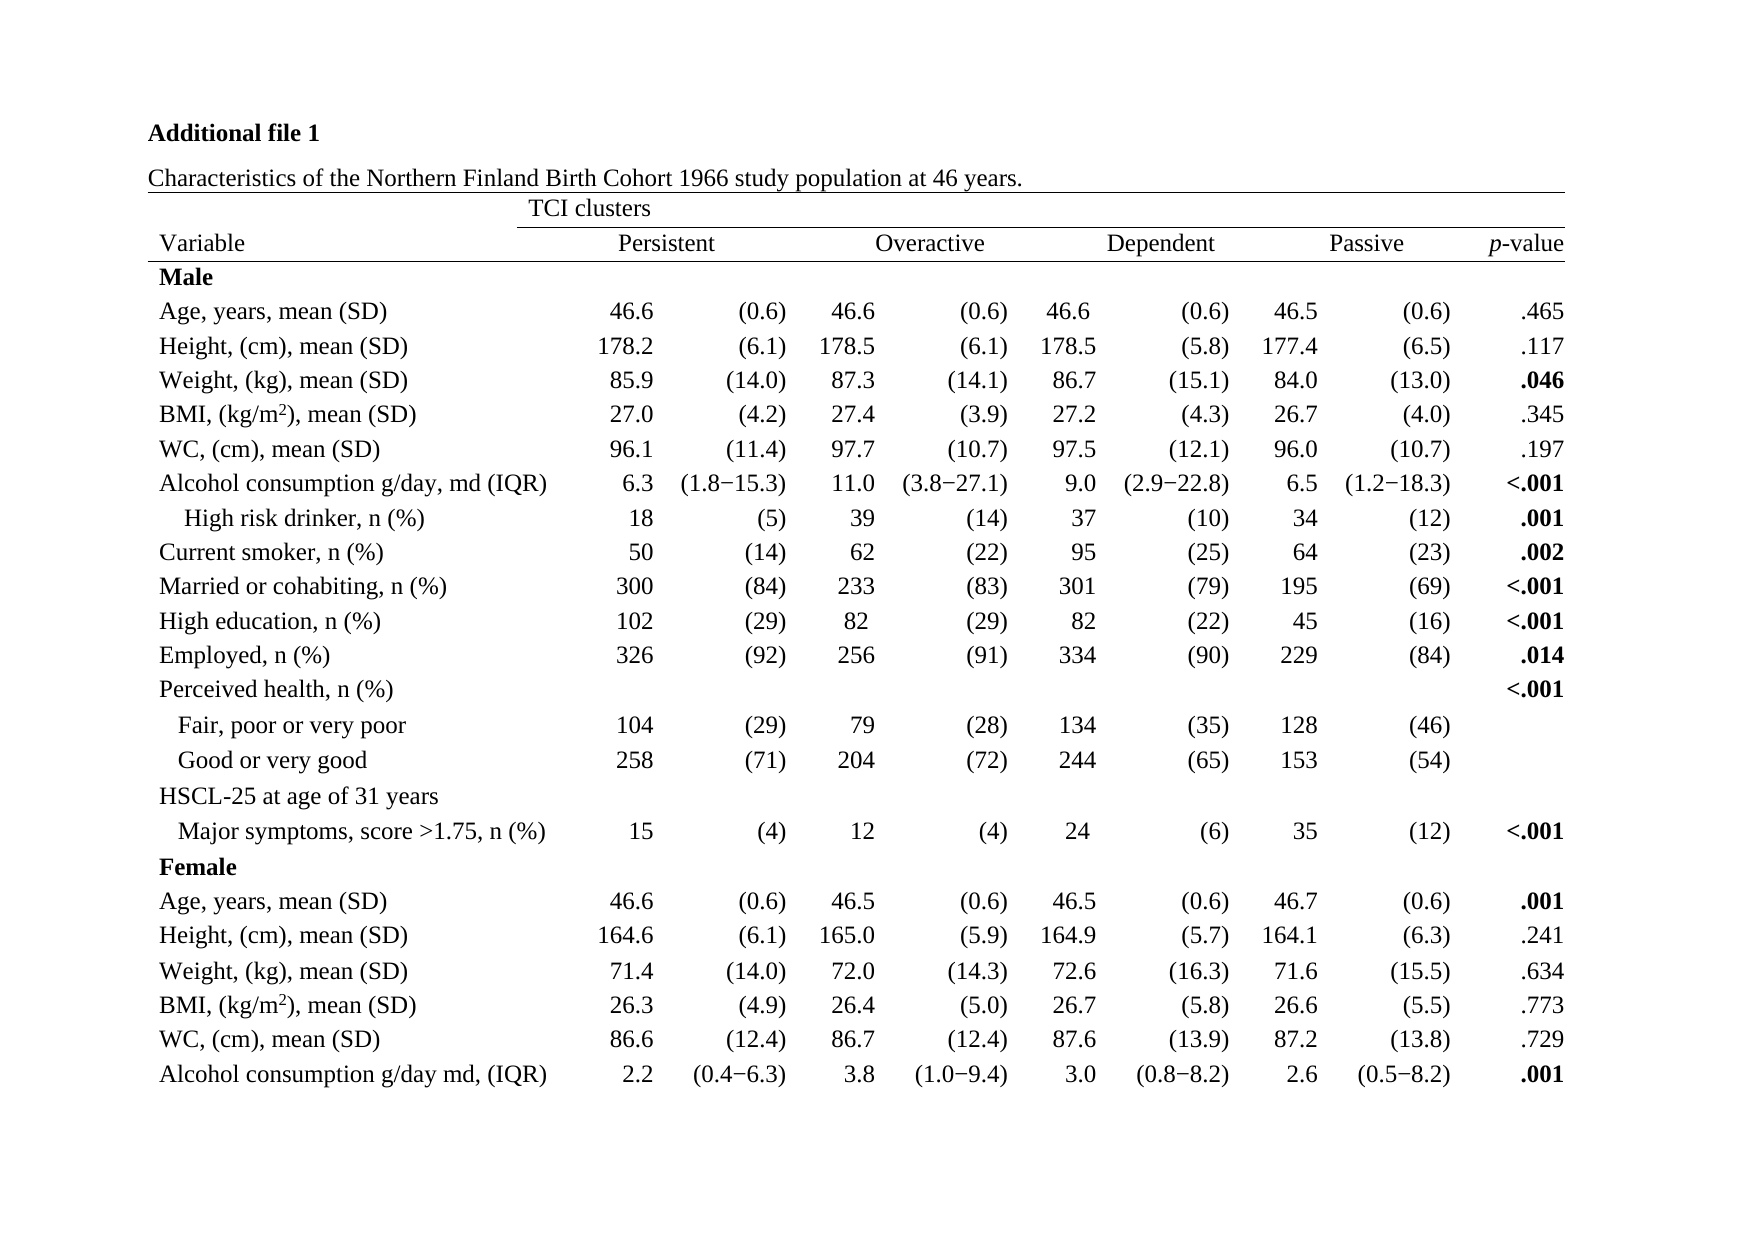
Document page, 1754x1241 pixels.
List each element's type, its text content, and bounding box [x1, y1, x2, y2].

table_cell (12.1) [1108, 434, 1240, 468]
table_cell 84.0 [1240, 365, 1329, 399]
table_cell (11.4) [665, 434, 797, 468]
table_cell [1240, 675, 1329, 710]
table_cell [797, 675, 886, 710]
table_cell 72.6 [1019, 956, 1107, 990]
table_cell (14.0) [665, 365, 797, 399]
table_cell .014 [1462, 640, 1565, 674]
table_cell (0.6) [886, 296, 1019, 331]
table_cell 26.6 [1240, 990, 1329, 1024]
table_cell (0.5−8.2) [1329, 1059, 1462, 1093]
table_cell Married or cohabiting, n (%) [148, 571, 576, 606]
table_cell Female [148, 852, 576, 886]
table_cell [1108, 781, 1240, 816]
table_cell (6.3) [1329, 920, 1462, 956]
table_cell 72.0 [797, 956, 886, 990]
table_cell (13.0) [1329, 365, 1462, 399]
table_cell 233 [797, 571, 886, 606]
table_cell [665, 852, 797, 886]
table_cell 85.9 [576, 365, 664, 399]
table_cell (46) [1329, 710, 1462, 745]
table_cell 26.7 [1019, 990, 1107, 1024]
table_cell .001 [1462, 503, 1565, 537]
table_cell [1462, 710, 1565, 745]
table_cell (84) [1329, 640, 1462, 674]
table_cell 177.4 [1240, 331, 1329, 365]
table_cell 204 [797, 745, 886, 781]
table_cell 27.2 [1019, 400, 1107, 434]
table_cell 3.8 [797, 1059, 886, 1093]
table_cell 300 [576, 571, 664, 606]
text Characteristics of the Northern Finland Birth Cohort 1966 study population at 46 years. [148, 163, 1606, 192]
table_cell (3.9) [886, 400, 1019, 434]
table_cell 164.6 [576, 920, 664, 956]
table_cell 71.6 [1240, 956, 1329, 990]
table_cell 87.2 [1240, 1025, 1329, 1059]
table_cell [797, 852, 886, 886]
table_cell (5) [665, 503, 797, 537]
table_cell (10.7) [886, 434, 1019, 468]
table_cell .046 [1462, 365, 1565, 399]
table_cell 178.5 [797, 331, 886, 365]
table_cell 102 [576, 606, 664, 640]
table_cell (0.6) [1108, 886, 1240, 920]
table_cell 86.6 [576, 1025, 664, 1059]
table_cell (4) [665, 816, 797, 852]
table_cell 86.7 [1019, 365, 1107, 399]
table_cell (4) [886, 816, 1019, 852]
table_cell (5.8) [1108, 331, 1240, 365]
table_cell Passive [1240, 228, 1462, 261]
table_cell 3.0 [1019, 1059, 1107, 1093]
table_cell 95 [1019, 537, 1107, 571]
table_cell .634 [1462, 956, 1565, 990]
table_cell 334 [1019, 640, 1107, 674]
table_cell [576, 852, 664, 886]
table_cell (79) [1108, 571, 1240, 606]
table_cell (0.8−8.2) [1108, 1059, 1240, 1093]
table_cell 46.6 [1019, 296, 1107, 331]
table_cell .197 [1462, 434, 1565, 468]
table_cell Major symptoms, score >1.75, n (%) [148, 816, 576, 852]
table_cell (10.7) [1329, 434, 1462, 468]
table_cell (23) [1329, 537, 1462, 571]
table_cell Variable [148, 227, 517, 261]
table_cell 9.0 [1019, 468, 1107, 503]
table_cell [886, 781, 1019, 816]
text Additional file 1 [148, 118, 1606, 147]
table_cell (15.5) [1329, 956, 1462, 990]
table_cell 86.7 [797, 1025, 886, 1059]
table_cell 11.0 [797, 468, 886, 503]
table_cell 229 [1240, 640, 1329, 674]
table_cell .001 [1462, 886, 1565, 920]
table_cell (28) [886, 710, 1019, 745]
table_cell (2.9−22.8) [1108, 468, 1240, 503]
table_cell [1462, 781, 1565, 816]
table_cell 26.3 [576, 990, 664, 1024]
table_cell (4.2) [665, 400, 797, 434]
table_cell (14) [886, 503, 1019, 537]
table_cell (12) [1329, 816, 1462, 852]
table_cell (16) [1329, 606, 1462, 640]
table_cell Persistent [517, 228, 797, 261]
table_cell (16.3) [1108, 956, 1240, 990]
table_cell (12) [1329, 503, 1462, 537]
table_cell 46.6 [797, 296, 886, 331]
table_cell 244 [1019, 745, 1107, 781]
table_cell (14.1) [886, 365, 1019, 399]
table_cell <.001 [1462, 606, 1565, 640]
table_cell WC, (cm), mean (SD) [148, 434, 576, 468]
table_cell 97.7 [797, 434, 886, 468]
table_cell (10) [1108, 503, 1240, 537]
table_cell 46.5 [1240, 296, 1329, 331]
table_cell [1329, 852, 1462, 886]
table_cell 46.6 [576, 886, 664, 920]
table_cell [1108, 852, 1240, 886]
table_cell (84) [665, 571, 797, 606]
table_cell 96.0 [1240, 434, 1329, 468]
table_header [1462, 193, 1565, 227]
table_cell 134 [1019, 710, 1107, 745]
table_cell .117 [1462, 331, 1565, 365]
table_cell 46.6 [576, 296, 664, 331]
table_cell (54) [1329, 745, 1462, 781]
table_cell 82 [797, 606, 886, 640]
table_cell (12.4) [886, 1025, 1019, 1059]
table_cell (22) [1108, 606, 1240, 640]
table_cell Current smoker, n (%) [148, 537, 576, 571]
table_header [797, 193, 1019, 227]
table_cell (6) [1108, 816, 1240, 852]
table_cell Age, years, mean (SD) [148, 296, 576, 331]
table_cell Employed, n (%) [148, 640, 576, 674]
table_cell .773 [1462, 990, 1565, 1024]
table_cell 18 [576, 503, 664, 537]
table_cell Good or very good [148, 745, 576, 781]
table_cell .465 [1462, 296, 1565, 331]
table_cell 178.5 [1019, 331, 1107, 365]
table_cell (0.6) [1329, 886, 1462, 920]
table_cell 2.2 [576, 1059, 664, 1093]
table_cell (29) [665, 606, 797, 640]
table_cell .241 [1462, 920, 1565, 956]
table_cell (0.6) [665, 886, 797, 920]
table_cell (92) [665, 640, 797, 674]
table_cell 37 [1019, 503, 1107, 537]
table_cell (0.6) [1329, 296, 1462, 331]
table_cell 128 [1240, 710, 1329, 745]
table_cell HSCL-25 at age of 31 years [148, 781, 576, 816]
table_cell [1329, 675, 1462, 710]
table_cell Dependent [1019, 228, 1240, 261]
table_cell [1019, 781, 1107, 816]
table_cell Weight, (kg), mean (SD) [148, 365, 576, 399]
table_cell Height, (cm), mean (SD) [148, 331, 576, 365]
table_cell [1019, 262, 1107, 296]
table_cell [886, 675, 1019, 710]
table_cell WC, (cm), mean (SD) [148, 1025, 576, 1059]
table_cell 12 [797, 816, 886, 852]
table_cell BMI, (kg/m2), mean (SD) [148, 990, 576, 1024]
table_cell 24 [1019, 816, 1107, 852]
table_cell [886, 852, 1019, 886]
table_cell Height, (cm), mean (SD) [148, 920, 576, 956]
table_cell (5.5) [1329, 990, 1462, 1024]
table_cell [665, 675, 797, 710]
table_cell [1108, 675, 1240, 710]
table_cell Alcohol consumption g/day, md (IQR) [148, 468, 576, 503]
table_cell .345 [1462, 400, 1565, 434]
table_header [1019, 193, 1240, 227]
table_cell (14.3) [886, 956, 1019, 990]
table_cell [576, 781, 664, 816]
table_cell [797, 781, 886, 816]
table_cell [1240, 781, 1329, 816]
table_cell 6.5 [1240, 468, 1329, 503]
table_cell [1108, 262, 1240, 296]
table_cell <.001 [1462, 571, 1565, 606]
table_cell [1329, 262, 1462, 296]
table_cell 64 [1240, 537, 1329, 571]
table_cell 97.5 [1019, 434, 1107, 468]
table_cell (4.0) [1329, 400, 1462, 434]
table_cell 34 [1240, 503, 1329, 537]
table_cell .001 [1462, 1059, 1565, 1093]
table_cell Alcohol consumption g/day md, (IQR) [148, 1059, 576, 1093]
table_cell (83) [886, 571, 1019, 606]
table_cell 46.5 [1019, 886, 1107, 920]
table_cell (6.5) [1329, 331, 1462, 365]
table_cell (15.1) [1108, 365, 1240, 399]
table_cell (90) [1108, 640, 1240, 674]
table_cell BMI, (kg/m2), mean (SD) [148, 400, 576, 434]
table_cell 26.7 [1240, 400, 1329, 434]
table_cell <.001 [1462, 816, 1565, 852]
table_cell (65) [1108, 745, 1240, 781]
table_cell (5.0) [886, 990, 1019, 1024]
table_cell (72) [886, 745, 1019, 781]
table_cell .729 [1462, 1025, 1565, 1059]
table_header [148, 193, 517, 227]
table_cell 301 [1019, 571, 1107, 606]
table_cell (0.6) [665, 296, 797, 331]
table_cell 165.0 [797, 920, 886, 956]
table_cell (29) [665, 710, 797, 745]
table_cell 50 [576, 537, 664, 571]
table_cell (69) [1329, 571, 1462, 606]
table_cell 82 [1019, 606, 1107, 640]
table_cell <.001 [1462, 468, 1565, 503]
table_header [1240, 193, 1462, 227]
table_cell 96.1 [576, 434, 664, 468]
table_cell p-value [1462, 228, 1565, 261]
table_cell 39 [797, 503, 886, 537]
table_cell (5.9) [886, 920, 1019, 956]
table_cell 104 [576, 710, 664, 745]
table_cell [665, 262, 797, 296]
table_cell 45 [1240, 606, 1329, 640]
table_cell 46.5 [797, 886, 886, 920]
table_cell (4.9) [665, 990, 797, 1024]
table_cell [1462, 745, 1565, 781]
table_cell (5.7) [1108, 920, 1240, 956]
table_cell (0.4−6.3) [665, 1059, 797, 1093]
table_cell .002 [1462, 537, 1565, 571]
table_cell [1240, 262, 1329, 296]
table_cell 46.7 [1240, 886, 1329, 920]
table_cell [886, 262, 1019, 296]
table_cell Age, years, mean (SD) [148, 886, 576, 920]
table_cell (1.0−9.4) [886, 1059, 1019, 1093]
table_cell (1.2−18.3) [1329, 468, 1462, 503]
table_cell Fair, poor or very poor [148, 710, 576, 745]
table_cell (6.1) [665, 331, 797, 365]
table_cell 71.4 [576, 956, 664, 990]
table_cell (3.8−27.1) [886, 468, 1019, 503]
table_cell 326 [576, 640, 664, 674]
table_cell (14) [665, 537, 797, 571]
table_cell [797, 262, 886, 296]
table_cell Male [148, 262, 576, 296]
table_cell (4.3) [1108, 400, 1240, 434]
table_cell Perceived health, n (%) [148, 675, 576, 710]
table_cell 27.0 [576, 400, 664, 434]
table_cell [1462, 852, 1565, 886]
table_cell (1.8−15.3) [665, 468, 797, 503]
table_cell (6.1) [665, 920, 797, 956]
table_cell 87.3 [797, 365, 886, 399]
table_header TCI clusters [517, 193, 797, 227]
table_cell [1462, 262, 1565, 296]
table_cell (14.0) [665, 956, 797, 990]
table_cell (91) [886, 640, 1019, 674]
table_cell (25) [1108, 537, 1240, 571]
table_cell 164.1 [1240, 920, 1329, 956]
table_cell [576, 675, 664, 710]
table_cell 79 [797, 710, 886, 745]
table_cell [1240, 852, 1329, 886]
table_cell 256 [797, 640, 886, 674]
table_cell 2.6 [1240, 1059, 1329, 1093]
table_cell [1329, 781, 1462, 816]
table_cell Overactive [797, 228, 1019, 261]
table_cell (29) [886, 606, 1019, 640]
table_cell [576, 262, 664, 296]
table_cell High education, n (%) [148, 606, 576, 640]
table_cell Weight, (kg), mean (SD) [148, 956, 576, 990]
table_cell [665, 781, 797, 816]
table_cell 6.3 [576, 468, 664, 503]
table_cell 27.4 [797, 400, 886, 434]
table_cell (71) [665, 745, 797, 781]
table_cell <.001 [1462, 675, 1565, 710]
table_cell 15 [576, 816, 664, 852]
table_cell 62 [797, 537, 886, 571]
table_cell (0.6) [886, 886, 1019, 920]
table_cell (22) [886, 537, 1019, 571]
table_cell 164.9 [1019, 920, 1107, 956]
table_cell 87.6 [1019, 1025, 1107, 1059]
table_cell 35 [1240, 816, 1329, 852]
table_cell [1019, 852, 1107, 886]
table_cell (5.8) [1108, 990, 1240, 1024]
table_cell (35) [1108, 710, 1240, 745]
table_cell 258 [576, 745, 664, 781]
table_cell (12.4) [665, 1025, 797, 1059]
table_cell (13.8) [1329, 1025, 1462, 1059]
table_cell 195 [1240, 571, 1329, 606]
table_cell 153 [1240, 745, 1329, 781]
table_cell [1019, 675, 1107, 710]
table_cell (13.9) [1108, 1025, 1240, 1059]
table_cell (0.6) [1108, 296, 1240, 331]
table_cell 178.2 [576, 331, 664, 365]
table_cell High risk drinker, n (%) [148, 503, 576, 537]
table_cell 26.4 [797, 990, 886, 1024]
table_cell (6.1) [886, 331, 1019, 365]
